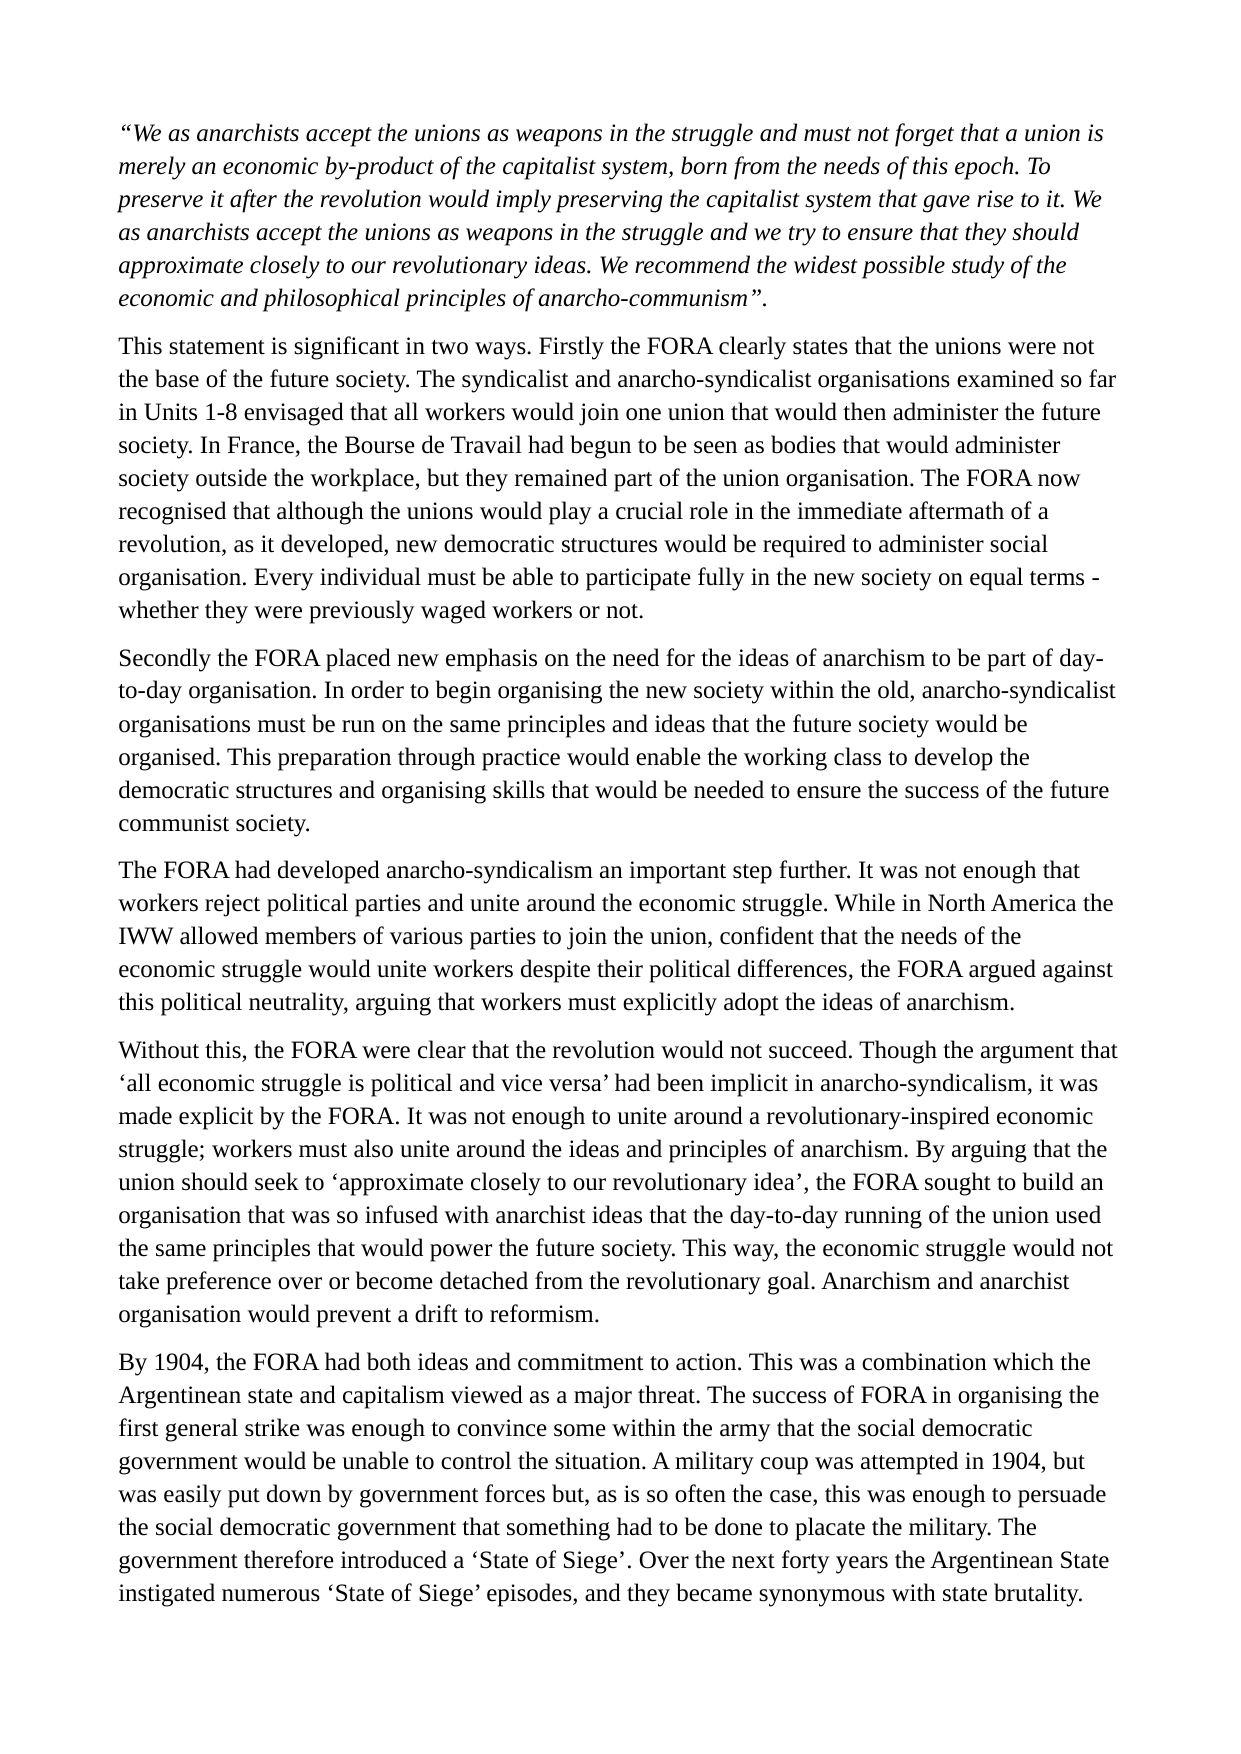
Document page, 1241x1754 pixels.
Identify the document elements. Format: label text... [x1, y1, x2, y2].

text By 1904, the FORA had both ideas and commitment to action. This was a combination which the Argentinean state and capitalism viewed as a major threat. The success of FORA in organising the first general strike was enough to convince some within the army that the social democratic government would be unable to control the situation. A military coup was attempted in 1904, but was easily put down by government forces but, as is so often the case, this was enough to persuade the social democratic government that something had to be done to placate the military. The government therefore introduced a ‘State of Siege’. Over the next forty years the Argentinean State instigated numerous ‘State of Siege’ episodes, and they became synonymous with state brutality. [118, 1347, 1122, 1607]
text The FORA had developed anarcho-syndicalism an important step further. It was not enough that workers reject political parties and unite around the economic struggle. While in North America the IWW allowed members of various parties to join the union, confident that the needs of the economic struggle would unite workers despite their political differences, the FORA argued against this political neutrality, arguing that workers must explicitly adopt the ideas of anarchism. [118, 855, 1122, 1016]
text Secondly the FORA placed new emphasis on the need for the ideas of anarchism to be part of day-to-day organisation. In order to begin organising the new society within the old, anarcho-syndicalist organisations must be run on the same principles and ideas that the future society would be organised. This preparation through practice would enable the working class to develop the democratic structures and organising skills that would be needed to ensure the success of the future communist society. [118, 643, 1122, 836]
text Without this, the FORA were clear that the revolution would not succeed. Though the argument that ‘all economic struggle is political and vice versa’ had been implicit in anarcho-syndicalism, it was made explicit by the FORA. It was not enough to unite around a revolutionary-inspired economic struggle; workers must also unite around the ideas and principles of anarchism. By arguing that the union should seek to ‘approximate closely to our revolutionary idea’, the FORA sought to build an organisation that was so infused with anarchist ideas that the day-to-day running of the union used the same principles that would power the future society. This way, the economic struggle would not take preference over or become detached from the revolutionary goal. Anarchism and anarchist organisation would prevent a drift to reformism. [118, 1035, 1122, 1328]
text “We as anarchists accept the unions as weapons in the struggle and must not forget that a union is merely an economic by-product of the capitalist system, born from the needs of this epoch. To preserve it after the revolution would imply preserving the capitalist system that gave rise to it. We as anarchists accept the unions as weapons in the struggle and we try to ensure that they should approximate closely to our revolutionary ideas. We recommend the widest possible study of the economic and philosophical principles of anarcho-communism”. [118, 118, 1122, 312]
text This statement is significant in two ways. Firstly the FORA clearly states that the unions were not the base of the future society. The syndicalist and anarcho-syndicalist organisations examined so far in Units 1-8 envisaged that all workers would join one union that would then administer the future society. In France, the Bourse de Travail had begun to be seen as bodies that would administer society outside the workplace, but they remained part of the union organisation. The FORA now recognised that although the unions would play a crucial role in the immediate aftermath of a revolution, as it developed, new democratic structures would be required to administer social organisation. Every individual must be able to participate fully in the new society on equal terms - whether they were previously waged workers or not. [118, 331, 1122, 624]
